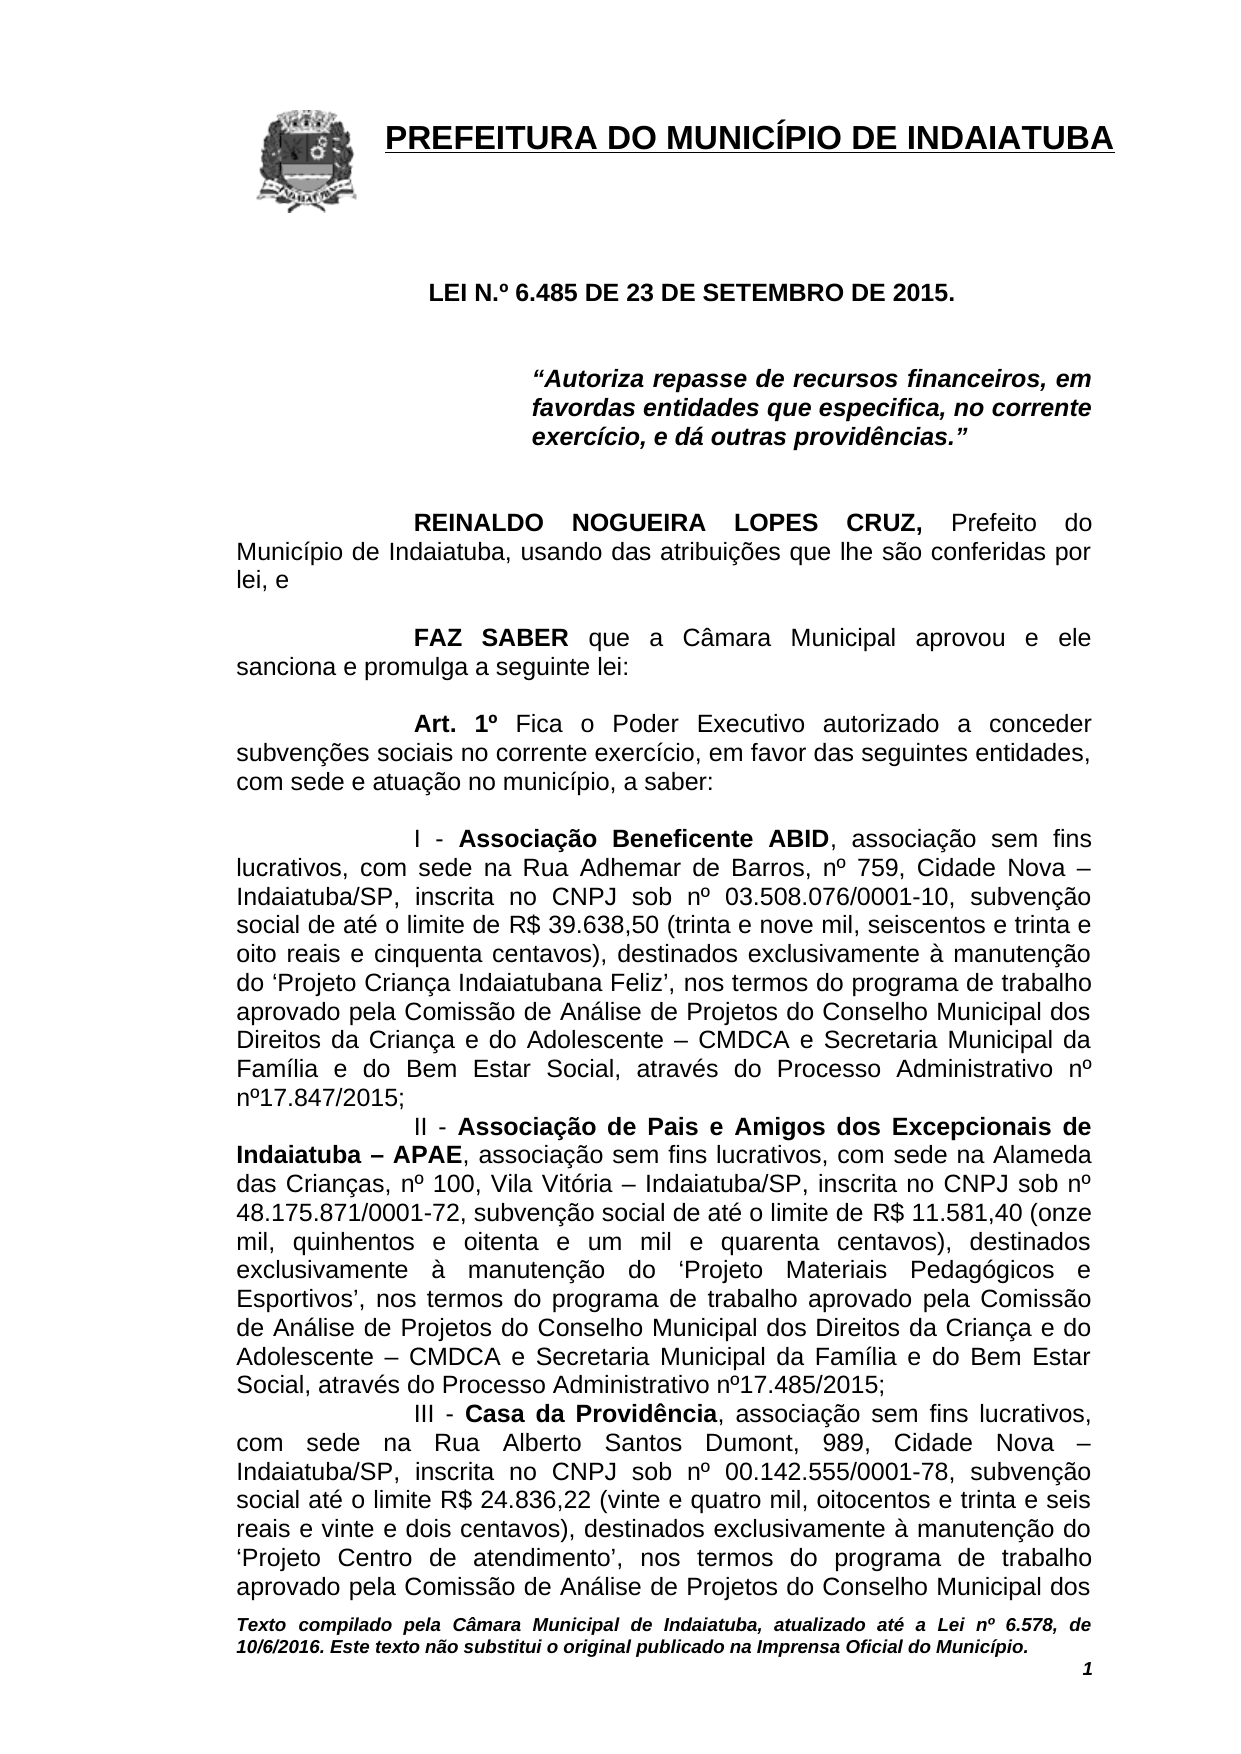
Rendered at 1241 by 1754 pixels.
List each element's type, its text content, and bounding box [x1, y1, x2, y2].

text LEI N.º 6.485 DE 23 DE SETEMBRO DE 2015. [236, 278, 1092, 307]
text Art. 1º Fica o Poder Executivo autorizado a conceder subvenções sociais no corrente exercício, em favor das seguintes entidades, com sede e atuação no município, a saber: [236, 709, 1092, 795]
text REINALDO NOGUEIRA LOPES CRUZ, Prefeito do Município de Indaiatuba, usando das atribuições que lhe são conferidas por lei, e [236, 508, 1092, 594]
text I - Associação Beneficente ABID, associação sem fins lucrativos, com sede na Rua Adhemar de Barros, nº 759, Cidade Nova – Indaiatuba/SP, inscrita no CNPJ sob nº 03.508.076/0001-10, subvenção social de até o limite de R$ 39.638,50 (trinta e nove mil, seiscentos e trinta e oito reais e cinquenta centavos), destinados exclusivamente à manutenção do ‘Projeto Criança Indaiatubana Feliz’, nos termos do programa de trabalho aprovado pela Comissão de Análise de Projetos do Conselho Municipal dos Direitos da Criança e do Adolescente – CMDCA e Secretaria Municipal da Família e do Bem Estar Social, através do Processo Administrativo nº nº17.847/2015; [236, 824, 1092, 1112]
text FAZ SABER que a Câmara Municipal aprovou e ele sanciona e promulga a seguinte lei: [236, 623, 1092, 680]
text III - Casa da Providência, associação sem fins lucrativos, com sede na Rua Alberto Santos Dumont, 989, Cidade Nova – Indaiatuba/SP, inscrita no CNPJ sob nº 00.142.555/0001-78, subvenção social até o limite R$ 24.836,22 (vinte e quatro mil, oitocentos e trinta e seis reais e vinte e dois centavos), destinados exclusivamente à manutenção do ‘Projeto Centro de atendimento’, nos termos do programa de trabalho aprovado pela Comissão de Análise de Projetos do Conselho Municipal dos [236, 1399, 1092, 1600]
text “Autoriza repasse de recursos financeiros, em favordas entidades que especifica, no corrente exercício, e dá outras providências.” [532, 364, 1092, 450]
text II - Associação de Pais e Amigos dos Excepcionais de Indaiatuba – APAE, associação sem fins lucrativos, com sede na Alameda das Crianças, nº 100, Vila Vitória – Indaiatuba/SP, inscrita no CNPJ sob nº 48.175.871/0001-72, subvenção social de até o limite de R$ 11.581,40 (onze mil, quinhentos e oitenta e um mil e quarenta centavos), destinados exclusivamente à manutenção do ‘Projeto Materiais Pedagógicos e Esportivos’, nos termos do programa de trabalho aprovado pela Comissão de Análise de Projetos do Conselho Municipal dos Direitos da Criança e do Adolescente – CMDCA e Secretaria Municipal da Família e do Bem Estar Social, através do Processo Administrativo nº17.485/2015; [236, 1112, 1092, 1399]
